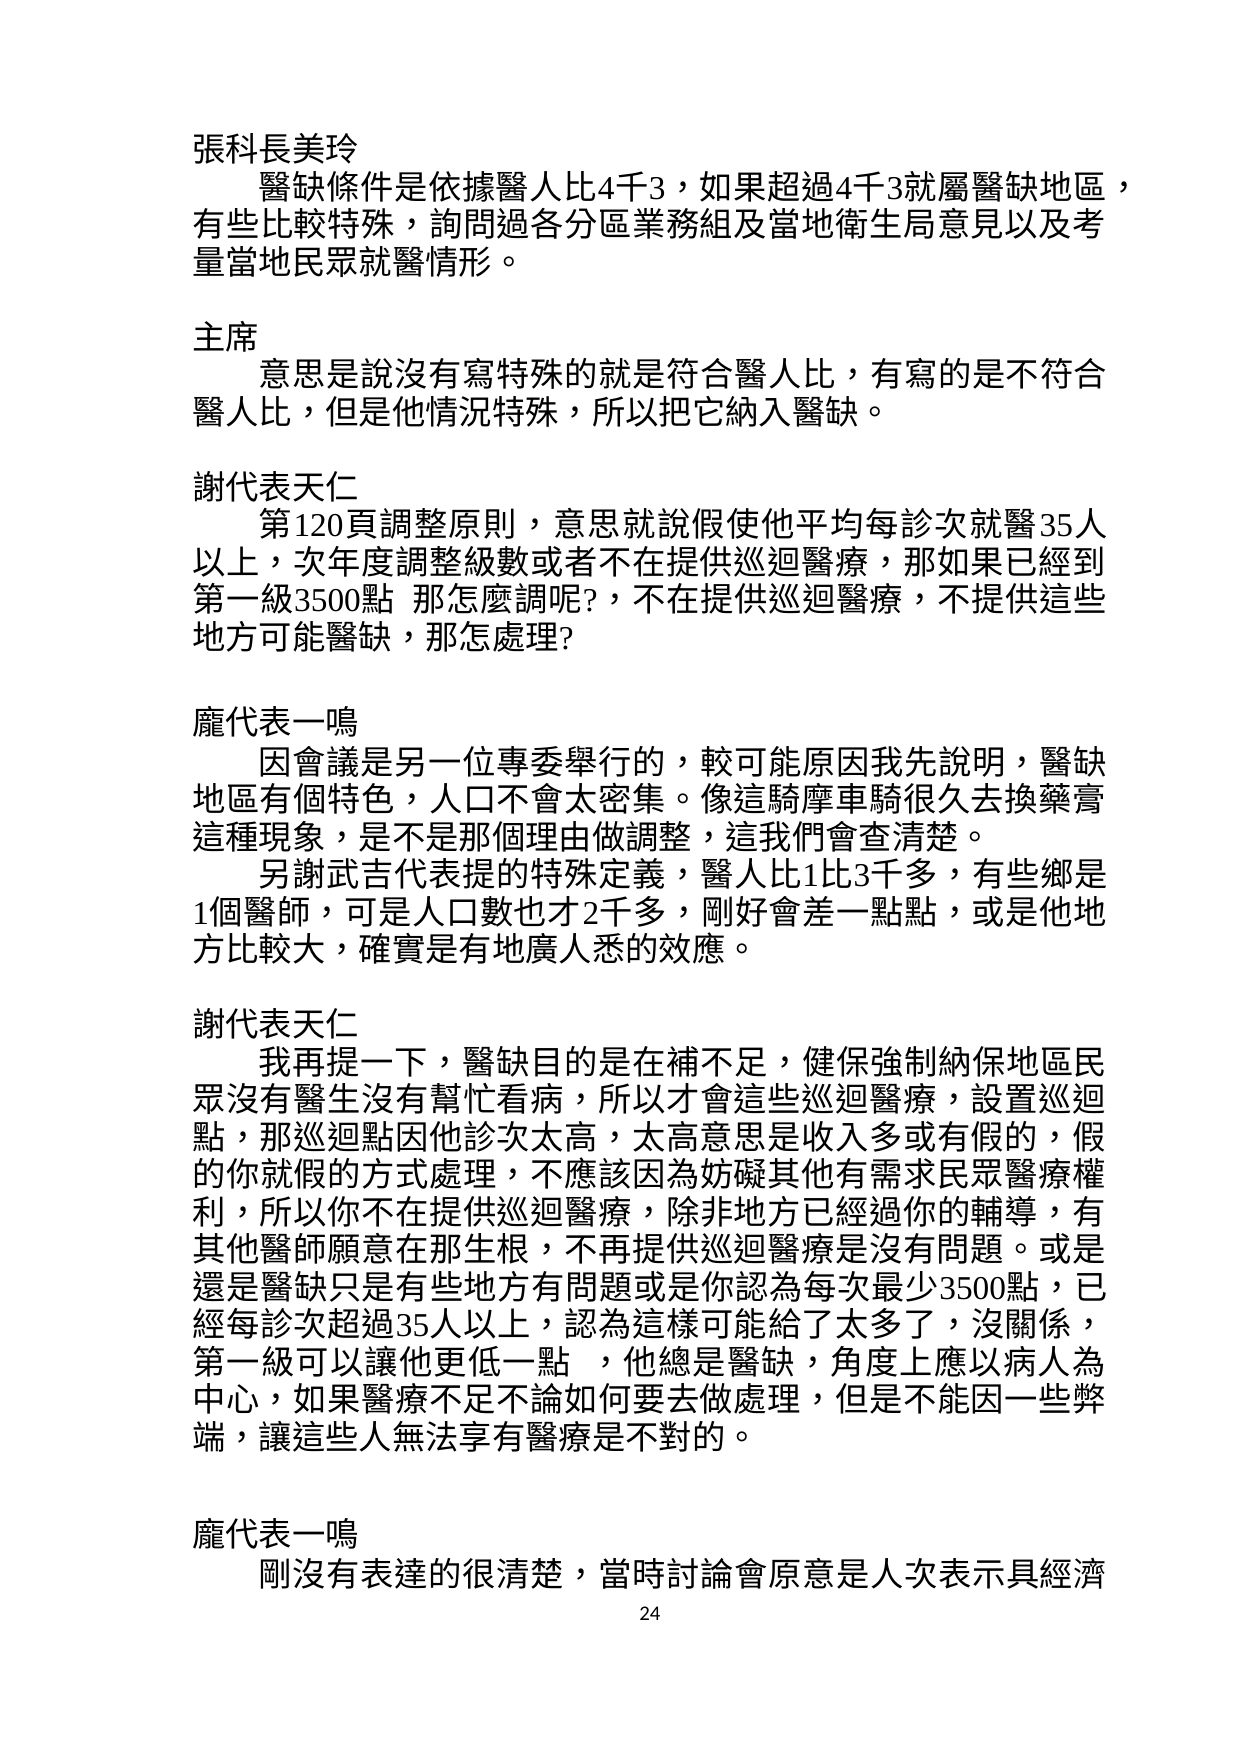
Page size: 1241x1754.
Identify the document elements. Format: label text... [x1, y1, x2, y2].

text 因會議是另一位專委舉行的，較可能原因我先說明，醫缺地區有個特色，人口不會太密集。像這騎摩車騎很久去換藥膏這種現象，是不是那個理由做調整，這我們會查清楚。 [192, 744, 1107, 857]
text 張科長美玲 [192, 132, 1107, 169]
text 醫缺條件是依據醫人比4千3，如果超過4千3就屬醫缺地區，有些比較特殊，詢問過各分區業務組及當地衛生局意見以及考量當地民眾就醫情形。 [192, 169, 1107, 282]
text 意思是說沒有寫特殊的就是符合醫人比，有寫的是不符合醫人比，但是他情況特殊，所以把它納入醫缺。 [192, 357, 1107, 432]
text 主席 [192, 319, 1107, 357]
text 剛沒有表達的很清楚，當時討論會原意是人次表示具經濟 [192, 1557, 1107, 1594]
text 謝代表天仁 [192, 469, 1107, 507]
text 我再提一下，醫缺目的是在補不足，健保強制納保地區民眾沒有醫生沒有幫忙看病，所以才會這些巡迴醫療，設置巡迴點，那巡迴點因他診次太高，太高意思是收入多或有假的，假的你就假的方式處理，不應該因為妨礙其他有需求民眾醫療權利，所以你不在提供巡迴醫療，除非地方已經過你的輔導，有其他醫師願意在那生根，不再提供巡迴醫療是沒有問題。或是還是醫缺只是有些地方有問題或是你認為每次最少3500點，已經每診次超過35人以上，認為這樣可能給了太多了，沒關係，第一級可以讓他更低一點 ，他總是醫缺，角度上應以病人為中心，如果醫療不足不論如何要去做處理，但是不能因一些弊端，讓這些人無法享有醫療是不對的。 [192, 1044, 1107, 1457]
text 第120頁調整原則，意思就說假使他平均每診次就醫35人以上，次年度調整級數或者不在提供巡迴醫療，那如果已經到第一級3500點 那怎麼調呢?，不在提供巡迴醫療，不提供這些地方可能醫缺，那怎處理? [192, 507, 1107, 657]
text 龐代表一鳴 [192, 1507, 1107, 1557]
text 龐代表一鳴 [192, 694, 1107, 744]
text 另謝武吉代表提的特殊定義，醫人比1比3千多，有些鄉是1個醫師，可是人口數也才2千多，剛好會差一點點，或是他地方比較大，確實是有地廣人悉的效應。 [192, 857, 1107, 969]
text 謝代表天仁 [192, 1007, 1107, 1044]
